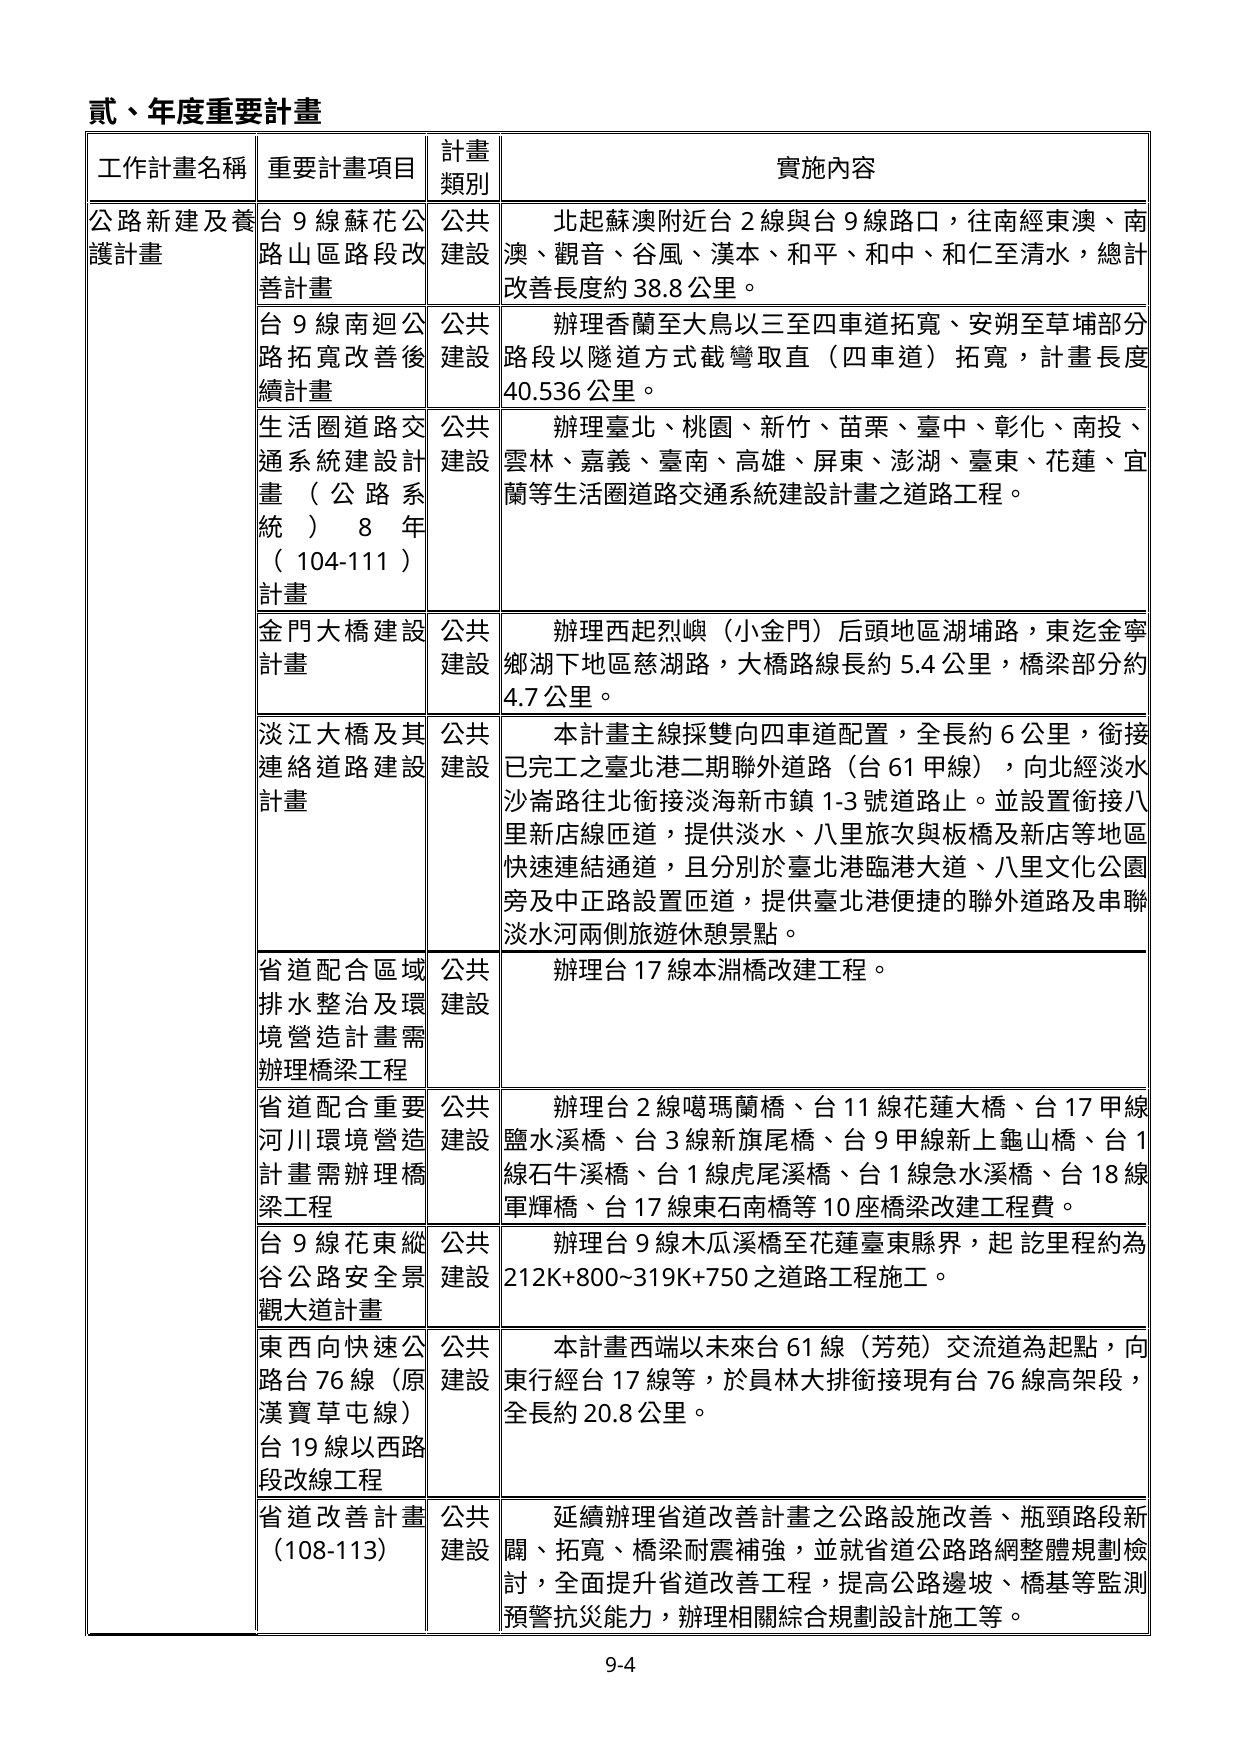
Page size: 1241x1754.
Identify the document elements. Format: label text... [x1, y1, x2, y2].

table_cell 公共建設 [427, 1500, 501, 1633]
table_cell 台9線南迴公路拓寬改善後續計畫 [258, 307, 425, 407]
table_cell 辦理台17線本淵橋改建工程。 [502, 950, 1148, 1086]
table_cell 省道配合區域排水整治及環境營造計畫需辦理橋梁工程 [258, 953, 425, 1086]
table_cell 本計畫西端以未來台61線（芳苑）交流道為起點，向東行經台17線等，於員林大排銜接現有台76線高架段，全長約20.8公里。 [502, 1326, 1148, 1496]
table_cell 辦理台9線木瓜溪橋至花蓮臺東縣界，起 訖里程約為212K+800~319K+750之道路工程施工。 [502, 1223, 1148, 1326]
table_cell 辦理台2線噶瑪蘭橋、台11線花蓮大橋、台17甲線鹽水溪橋、台3線新旗尾橋、台9甲線新上龜山橋、台1線石牛溪橋、台1線虎尾溪橋、台1線急水溪橋、台18線軍輝橋、台17線東石南橋等10座橋梁改建工程費。 [502, 1086, 1148, 1223]
table_cell 省道配合重要河川環境營造計畫需辦理橋梁工程 [258, 1090, 425, 1223]
table_cell 東西向快速公路台76線（原漢寶草屯線）台19線以西路段改線工程 [258, 1330, 425, 1496]
table_cell 北起蘇澳附近台2線與台9線路口，往南經東澳、南澳、觀音、谷風、漢本、和平、和中、和仁至清水，總計改善長度約38.8公里。 [502, 200, 1148, 304]
text 貳、年度重要計畫 [89, 89, 1152, 131]
table_cell 生活圈道路交通系統建設計畫（公路系統）8年（104-111）計畫 [258, 410, 425, 610]
table_header 實施內容 [501, 134, 1148, 200]
table_cell 本計畫主線採雙向四車道配置，全長約6公里，銜接已完工之臺北港二期聯外道路（台61甲線），向北經淡水沙崙路往北銜接淡海新市鎮1-3號道路止。並設置銜接八里新店線匝道，提供淡水、八里旅次與板橋及新店等地區快速連結通道，且分別於臺北港臨港大道、八里文化公園旁及中正路設置匝道，提供臺北港便捷的聯外道路及串聯淡水河兩側旅遊休憩景點。 [502, 713, 1148, 950]
table_cell 辦理臺北、桃園、新竹、苗栗、臺中、彰化、南投、雲林、嘉義、臺南、高雄、屏東、澎湖、臺東、花蓮、宜蘭等生活圈道路交通系統建設計畫之道路工程。 [501, 407, 1149, 610]
table_cell 金門大橋建設計畫 [258, 614, 425, 713]
table_cell 台9線蘇花公路山區路段改善計畫 [258, 204, 425, 304]
table_cell 延續辦理省道改善計畫之公路設施改善、瓶頸路段新闢、拓寬、橋梁耐震補強，並就省道公路路網整體規劃檢討，全面提升省道改善工程，提高公路邊坡、橋基等監測預警抗災能力，辦理相關綜合規劃設計施工等。 [501, 1496, 1148, 1633]
table_cell 公共建設 [428, 953, 499, 1086]
table_cell 辦理西起烈嶼（小金門）后頭地區湖埔路，東迄金寧鄉湖下地區慈湖路，大橋路線長約5.4公里，橋梁部分約4.7公里。 [502, 610, 1148, 713]
table_cell 公共建設 [428, 614, 499, 713]
table_header 計畫類別 [427, 134, 501, 200]
table_header 重要計畫項目 [256, 134, 427, 200]
table_cell 公共建設 [428, 410, 499, 610]
table_cell 公共建設 [428, 1090, 499, 1223]
table_cell 公路新建及養護計畫 [88, 200, 256, 1633]
table_header 工作計畫名稱 [88, 134, 256, 200]
table_cell 省道改善計畫（108-113） [256, 1500, 427, 1633]
table_cell 公共建設 [428, 307, 499, 407]
table_cell 辦理香蘭至大鳥以三至四車道拓寬、安朔至草埔部分路段以隧道方式截彎取直（四車道）拓寬，計畫長度40.536公里。 [501, 304, 1149, 407]
table_cell 台9線花東縱谷公路安全景觀大道計畫 [258, 1227, 425, 1326]
table_cell 公共建設 [428, 1227, 499, 1326]
table_cell 公共建設 [428, 717, 499, 950]
table_cell 公共建設 [428, 204, 499, 304]
table_cell 公共建設 [428, 1330, 499, 1496]
table_cell 淡江大橋及其連絡道路建設計畫 [258, 717, 425, 950]
